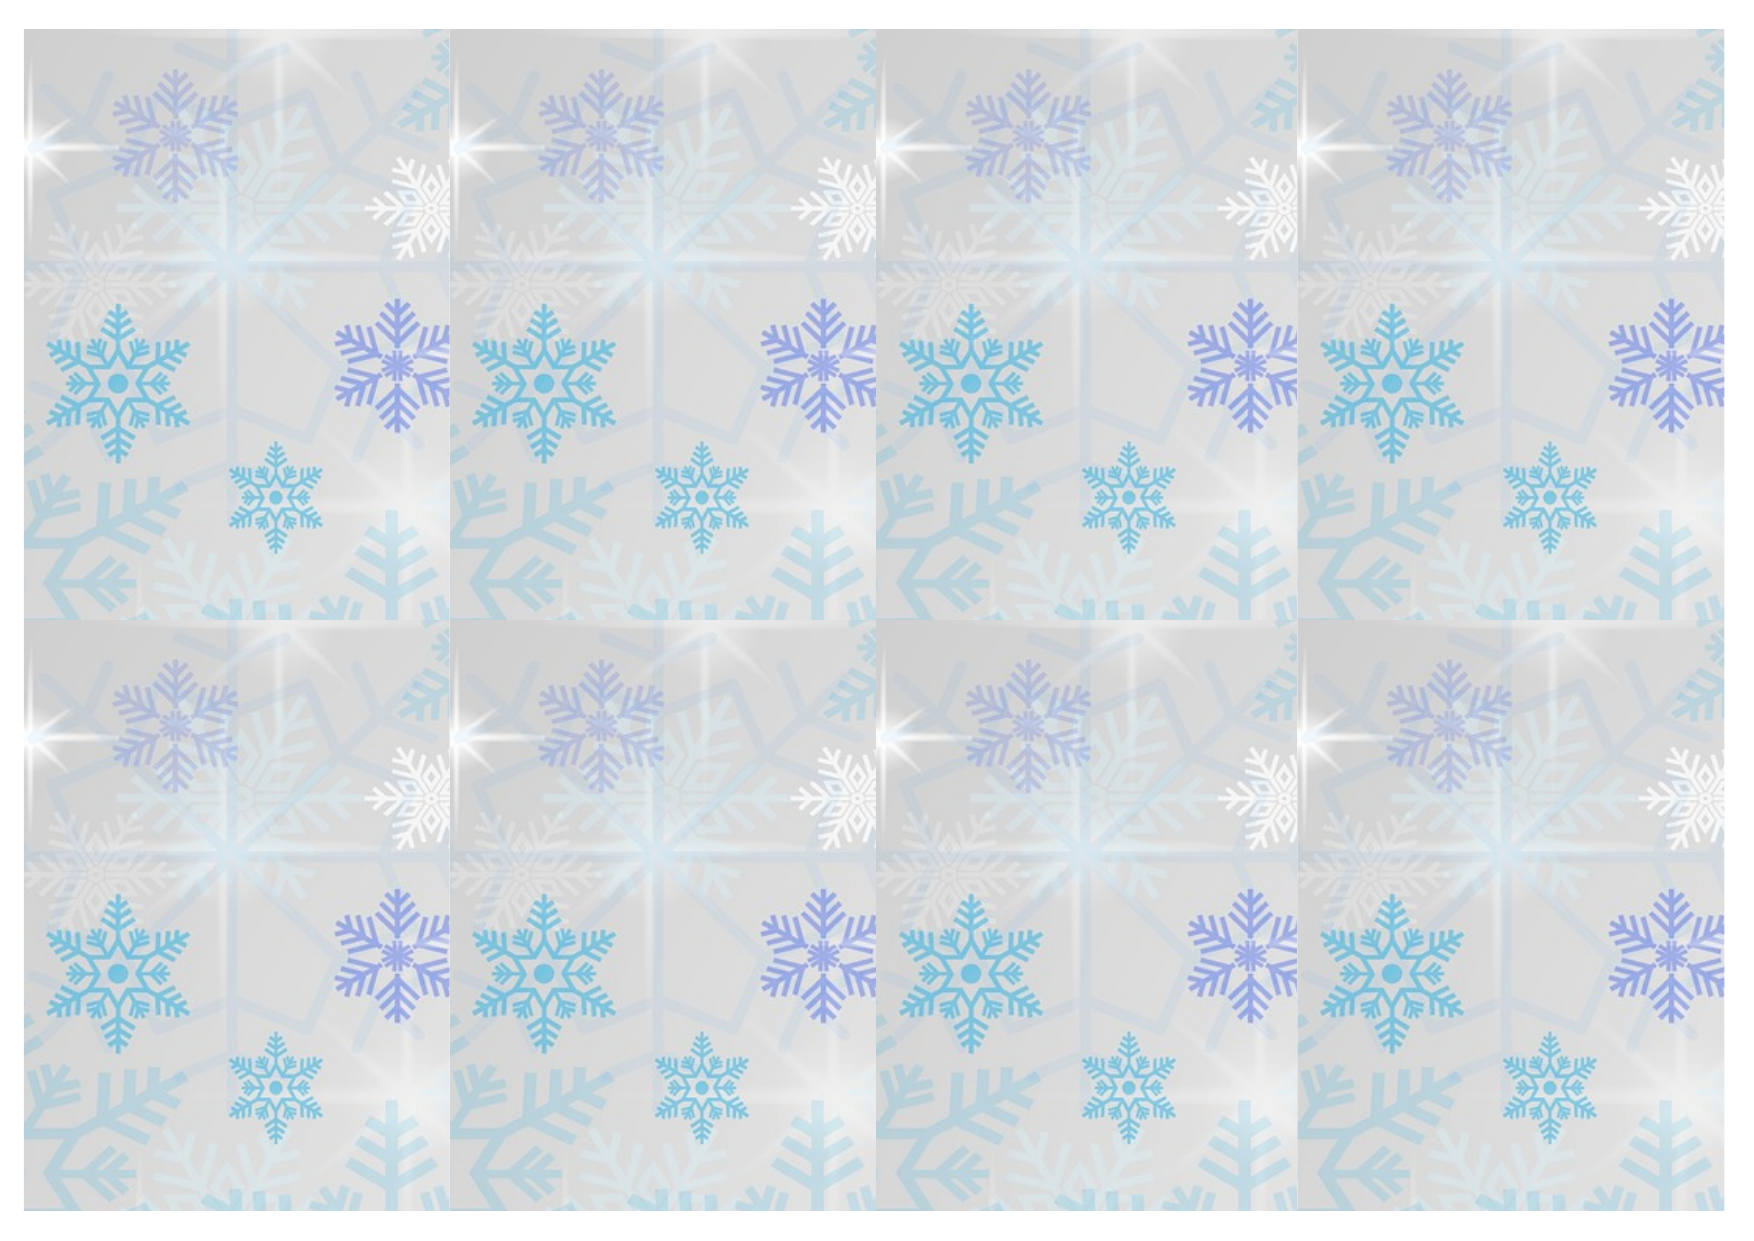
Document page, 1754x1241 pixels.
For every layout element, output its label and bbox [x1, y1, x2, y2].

table_cell [24, 620, 450, 1211]
table_cell [1297, 620, 1724, 1211]
table_header [24, 30, 450, 620]
table_cell [876, 620, 1297, 1211]
table_header [876, 30, 1297, 620]
table_header [450, 30, 876, 620]
table_cell [450, 620, 876, 1211]
table_header [1297, 30, 1724, 620]
